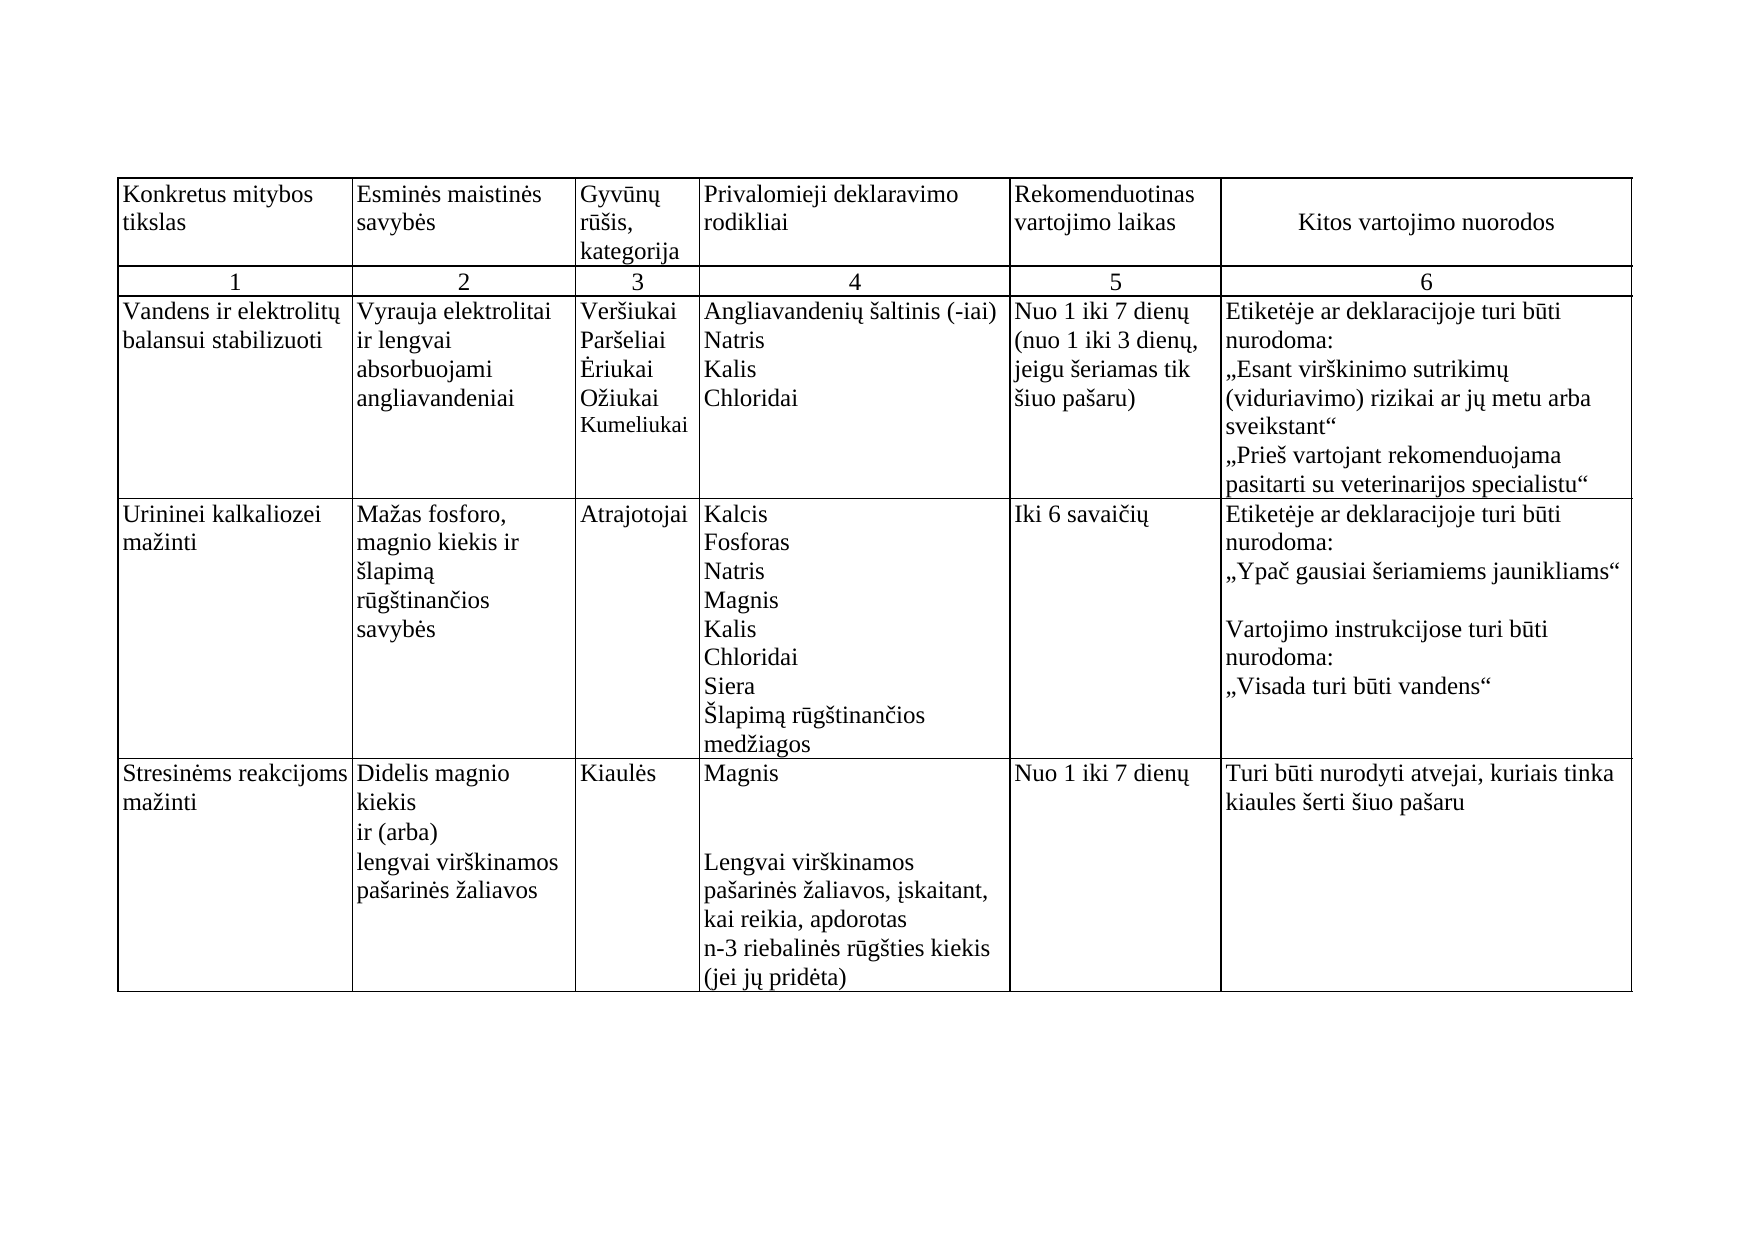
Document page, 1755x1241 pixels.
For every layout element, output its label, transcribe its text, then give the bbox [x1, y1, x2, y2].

table_cell Didelis magnio kiekis [353, 759, 575, 816]
table_cell Veršiukai Paršeliai Ėriukai Ožiukai Kumeliukai [576, 297, 699, 498]
table_cell 4 [700, 267, 1009, 295]
table_header Kitos vartojimo nuorodos [1222, 179, 1631, 265]
table_cell 5 [1011, 267, 1220, 295]
table_cell Angliavandenių šaltinis (-iai) Natris Kalis Chloridai [700, 297, 1009, 498]
table_cell Etiketėje ar deklaracijoje turi būti nurodoma: „Esant virškinimo sutrikimų (viduriavimo) rizikai ar jų metu arba sveikstant“ „Prieš vartojant rekomenduojama pasitarti su veterinarijos specialistu“ [1222, 297, 1631, 498]
table_header Gyvūnų rūšis, kategorija [576, 179, 699, 265]
table_cell [576, 816, 699, 846]
table_cell 3 [576, 267, 699, 295]
table_header Konkretus mitybos tikslas [119, 179, 352, 265]
table_cell Kalcis Fosforas Natris Magnis Kalis Chloridai Siera Šlapimą rūgštinančios medžiagos [700, 499, 1009, 757]
table_header Privalomieji deklaravimo rodikliai [700, 179, 1009, 265]
table_cell [700, 816, 1009, 846]
table_cell ir (arba) [353, 816, 575, 846]
table_cell Kiaulės [576, 759, 699, 816]
table_cell Turi būti nurodyti atvejai, kuriais tinka kiaules šerti šiuo pašaru [1222, 759, 1631, 991]
table_cell Magnis [700, 759, 1009, 816]
table_cell Nuo 1 iki 7 dienų (nuo 1 iki 3 dienų, jeigu šeriamas tik šiuo pašaru) [1011, 297, 1220, 498]
table_cell Stresinėms reakcijoms mažinti [119, 759, 352, 991]
table_cell Mažas fosforo, magnio kiekis ir šlapimą rūgštinančios savybės [353, 499, 575, 757]
table_cell Atrajotojai [576, 499, 699, 757]
table_cell 2 [353, 267, 575, 295]
table_cell 6 [1222, 267, 1631, 295]
table_cell Vyrauja elektrolitai ir lengvai absorbuojami angliavandeniai [353, 297, 575, 498]
table_cell lengvai virškinamos pašarinės žaliavos [353, 846, 575, 991]
table_cell Lengvai virškinamos pašarinės žaliavos, įskaitant, kai reikia, apdorotas n-3 riebalinės rūgšties kiekis (jei jų pridėta) [700, 846, 1009, 991]
table_cell [576, 846, 699, 991]
table_cell Vandens ir elektrolitų balansui stabilizuoti [119, 297, 352, 498]
table_cell Nuo 1 iki 7 dienų [1011, 759, 1220, 991]
table_cell 1 [119, 267, 352, 295]
table_cell Iki 6 savaičių [1011, 499, 1220, 757]
table_header Rekomenduotinas vartojimo laikas [1011, 179, 1220, 265]
table_cell Etiketėje ar deklaracijoje turi būti nurodoma: „Ypač gausiai šeriamiems jaunikliams“ Vartojimo instrukcijose turi būti nurodoma: „Visada turi būti vandens“ [1222, 499, 1631, 757]
table_header Esminės maistinės savybės [353, 179, 575, 265]
table_cell Urininei kalkaliozei mažinti [119, 499, 352, 757]
